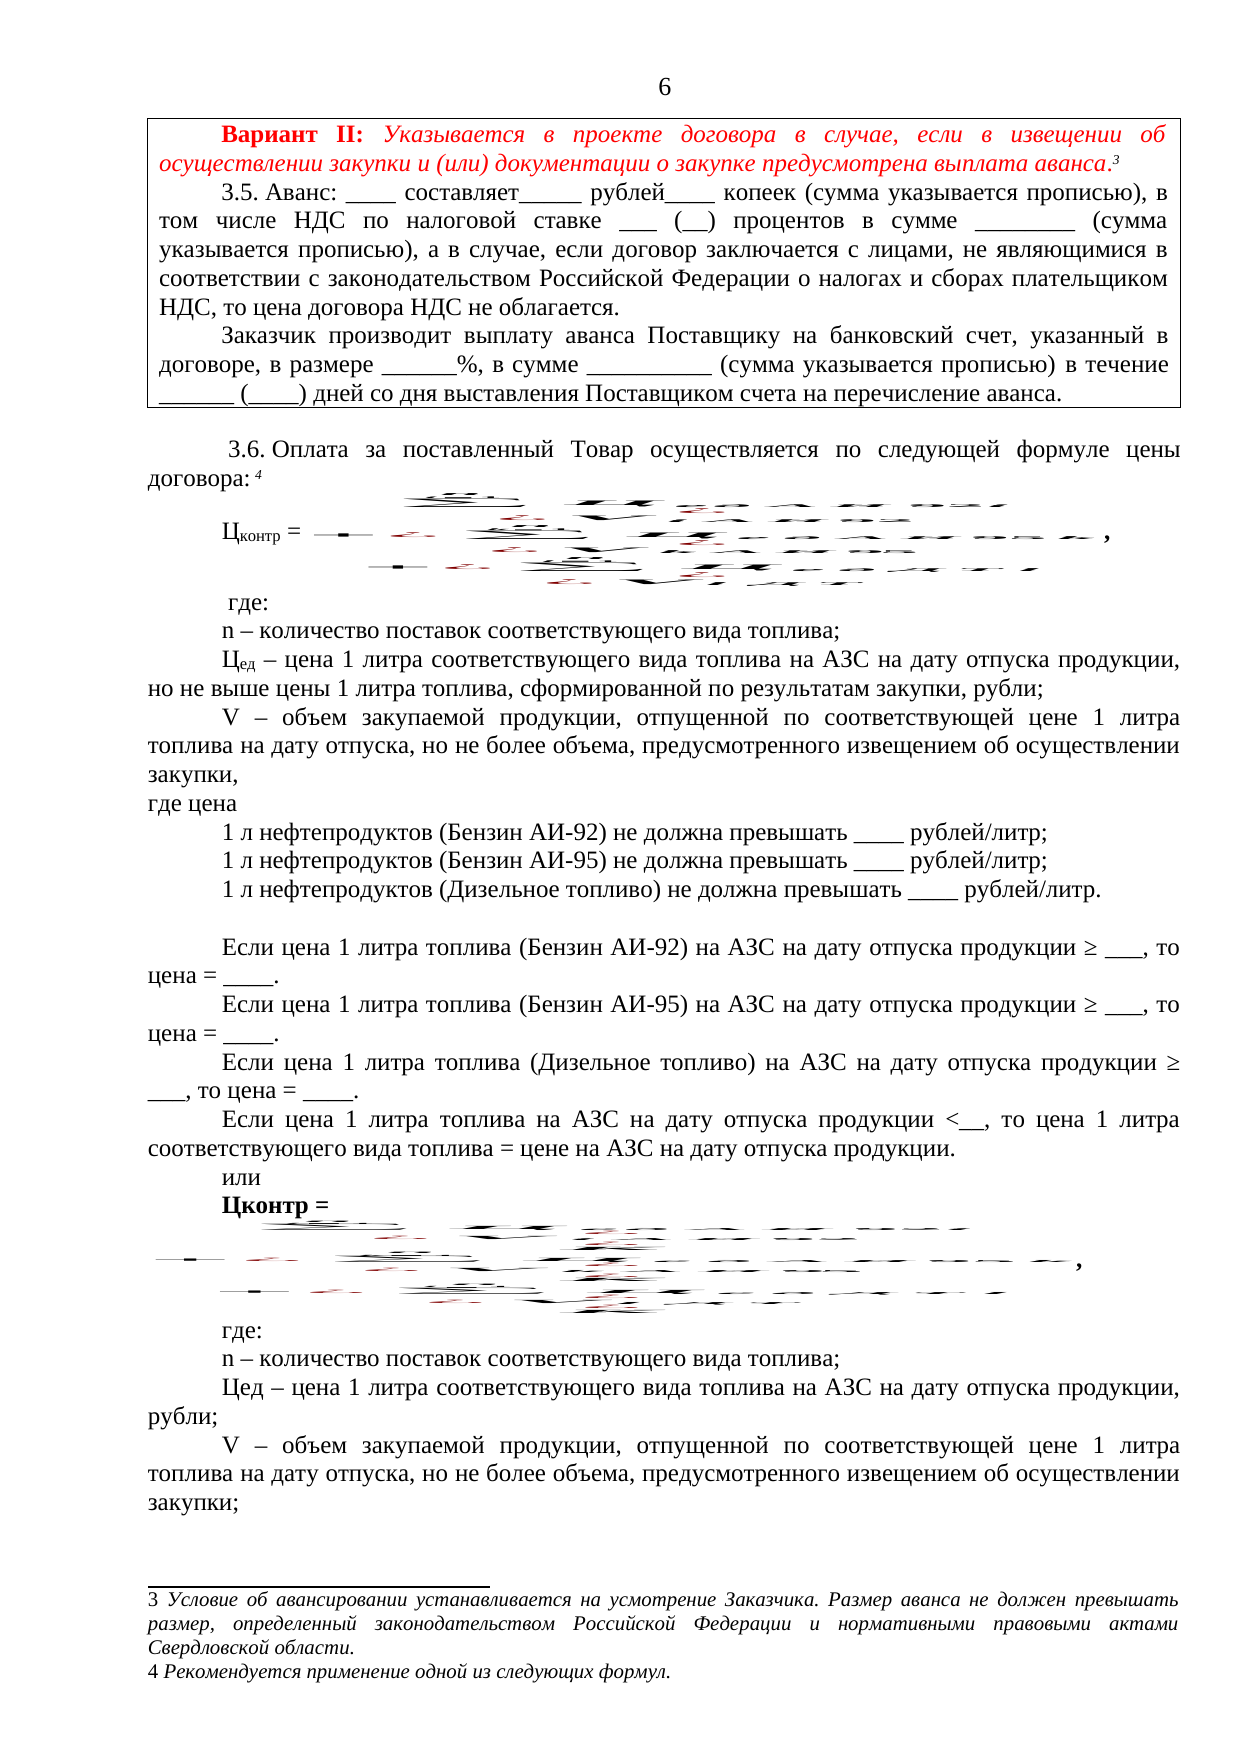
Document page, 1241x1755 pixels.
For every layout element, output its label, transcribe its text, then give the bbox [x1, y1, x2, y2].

table_header Вариант II: Указывается в проекте договора в случае, если в извещении об осуществлении закупки и (или) документации о закупке предусмотрена выплата аванса. 3.5. Аванс: ____ составляет_____ рублей____ копеек (сумма указывается прописью), в том числе НДС по налоговой ставке ___ (__) процентов в сумме ________ (сумма указывается прописью), а в случае, если договор заключается с лицами, не являющимися в соответствии с законодательством Российской Федерации о налогах и сборах плательщиком НДС, то цена договора НДС не облагается. Заказчик производит выплату аванса Поставщику на банковский счет, указанный в договоре, в размере ______%, в сумме __________ (сумма указывается прописью) в течение ______ (____) дней со дня выставления Поставщиком счета на перечисление аванса. [148, 119, 1180, 407]
text 1 л нефтепродуктов (Бензин АИ-92) не должна превышать ____ рублей/литр; [148, 817, 1181, 846]
text где: [148, 1315, 1181, 1343]
text Если цена 1 литра топлива (Дизельное топливо) на АЗС на дату отпуска продукции ≥ ___, то цена = ____. [148, 1047, 1181, 1104]
text Цконтр =, [148, 1191, 1181, 1315]
text n – количество поставок соответствующего вида топлива; [148, 616, 1181, 644]
text где: [148, 587, 1181, 616]
text Если цена 1 литра топлива (Бензин АИ-95) на АЗС на дату отпуска продукции ≥ ___, то цена = ____. [148, 989, 1181, 1047]
text Цед – цена 1 литра соответствующего вида топлива на АЗС на дату отпуска продукции, но не выше цены 1 литра топлива, сформированной по результатам закупки, рубли; [148, 644, 1181, 702]
text 3.6. Оплата за поставленный Товар осуществляется по следующей формуле цены договора: [148, 434, 1181, 492]
text Если цена 1 литра топлива (Бензин АИ-92) на АЗС на дату отпуска продукции ≥ ___, то цена = ____. [148, 932, 1181, 989]
text V – объем закупаемой продукции, отпущенной по соответствующей цене 1 литра топлива на дату отпуска, но не более объема, предусмотренного извещением об осуществлении закупки; [148, 1430, 1181, 1516]
text n – количество поставок соответствующего вида топлива; [148, 1343, 1181, 1372]
text Цед – цена 1 литра соответствующего вида топлива на АЗС на дату отпуска продукции, рубли; [148, 1372, 1181, 1430]
text 1 л нефтепродуктов (Дизельное топливо) не должна превышать ____ рублей/литр. [148, 874, 1181, 903]
text V – объем закупаемой продукции, отпущенной по соответствующей цене 1 литра топлива на дату отпуска, но не более объема, предусмотренного извещением об осуществлении закупки, где цена [148, 702, 1181, 817]
text 1 л нефтепродуктов (Бензин АИ-95) не должна превышать ____ рублей/литр; [148, 846, 1181, 874]
text Если цена 1 литра топлива на АЗС на дату отпуска продукции <__, то цена 1 литра соответствующего вида топлива = цене на АЗС на дату отпуска продукции. [148, 1104, 1181, 1162]
text Цконтр = , [148, 492, 1181, 587]
text или [148, 1162, 1181, 1191]
text Рекомендуется применение одной из следующих формул. [148, 1659, 1181, 1683]
